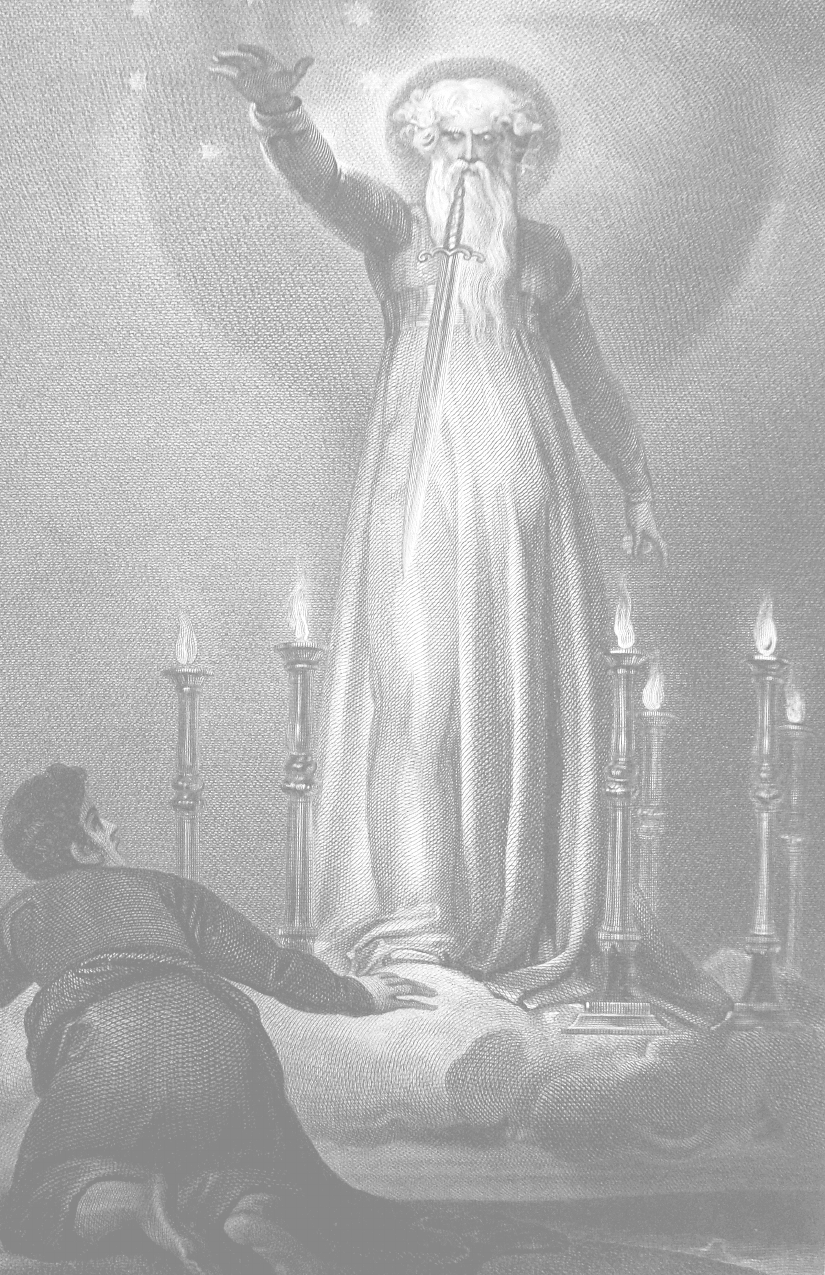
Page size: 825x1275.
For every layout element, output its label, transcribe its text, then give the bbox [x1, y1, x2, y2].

text Whenever the phrase, “he that overcomes,” is used, it always implies, I think, in the Scriptures, that the persons addressed are, or will pass through a time of persecution; and in this text the church in this age is shown that those only who can endure tribulation and persecution will be acknowledged at the bar of God as the children of faith. [0, 0, 825, 1275]
